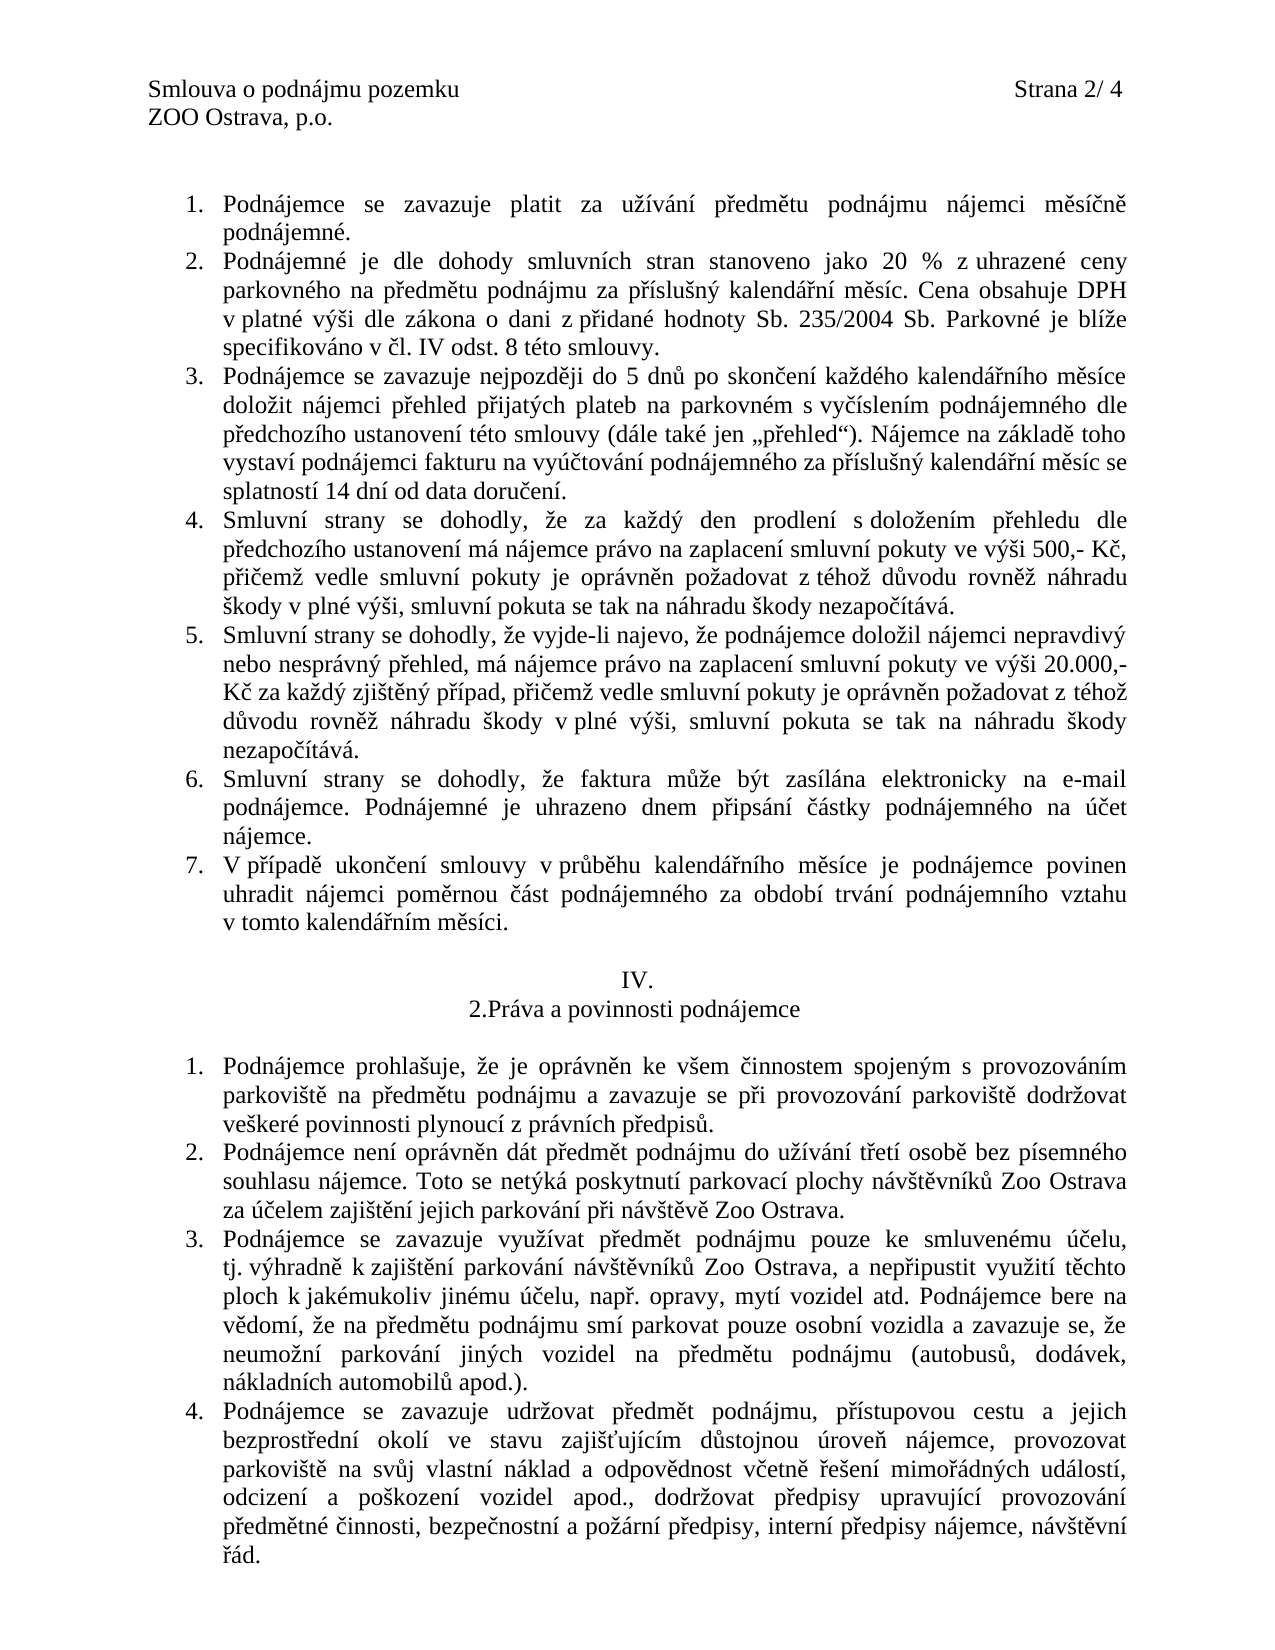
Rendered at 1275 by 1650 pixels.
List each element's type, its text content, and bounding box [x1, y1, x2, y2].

list Podnájemce se zavazuje nejpozději do 5 dnů po skončení každého kalendářního měsíce doložit nájemci přehled přijatých plateb na parkovném s vyčíslením podnájemného dle předchozího ustanovení této smlouvy (dále také jen „přehled“). Nájemce na základě toho vystaví podnájemci fakturu na vyúčtování podnájemného za příslušný kalendářní měsíc se splatností 14 dní od data doručení. [185, 361, 1127, 505]
list Podnájemce se zavazuje využívat předmět podnájmu pouze ke smluvenému účelu, tj. výhradně k zajištění parkování návštěvníků Zoo Ostrava, a nepřipustit využití těchto ploch k jakémukoliv jinému účelu, např. opravy, mytí vozidel atd. Podnájemce bere na vědomí, že na předmětu podnájmu smí parkovat pouze osobní vozidla a zavazuje se, že neumožní parkování jiných vozidel na předmětu podnájmu (autobusů, dodávek, nákladních automobilů apod.). [185, 1224, 1127, 1396]
list Podnájemce není oprávněn dát předmět podnájmu do užívání třetí osobě bez písemného souhlasu nájemce. Toto se netýká poskytnutí parkovací plochy návštěvníků Zoo Ostrava za účelem zajištění jejich parkování při návštěvě Zoo Ostrava. [185, 1137, 1127, 1224]
list Smluvní strany se dohodly, že za každý den prodlení s doložením přehledu dle předchozího ustanovení má nájemce právo na zaplacení smluvní pokuty ve výši 500,- Kč, přičemž vedle smluvní pokuty je oprávněn požadovat z téhož důvodu rovněž náhradu škody v plné výši, smluvní pokuta se tak na náhradu škody nezapočítává. [185, 505, 1127, 620]
list Podnájemce prohlašuje, že je oprávněn ke všem činnostem spojeným s provozováním parkoviště na předmětu podnájmu a zavazuje se při provozování parkoviště dodržovat veškeré povinnosti plynoucí z právních předpisů. [185, 1051, 1127, 1137]
list Podnájemce se zavazuje platit za užívání předmětu podnájmu nájemci měsíčně podnájemné. [185, 189, 1127, 246]
subtitle Práva a povinnosti podnájemce [148, 994, 1127, 1022]
list Smluvní strany se dohodly, že faktura může být zasílána elektronicky na e-mail podnájemce. Podnájemné je uhrazeno dnem připsání částky podnájemného na účet nájemce. [185, 764, 1127, 850]
list V případě ukončení smlouvy v průběhu kalendářního měsíce je podnájemce povinen uhradit nájemci poměrnou část podnájemného za období trvání podnájemního vztahu v tomto kalendářním měsíci. [185, 850, 1127, 936]
list Podnájemce se zavazuje udržovat předmět podnájmu, přístupovou cestu a jejich bezprostřední okolí ve stavu zajišťujícím důstojnou úroveň nájemce, provozovat parkoviště na svůj vlastní náklad a odpovědnost včetně řešení mimořádných událostí, odcizení a poškození vozidel apod., dodržovat předpisy upravující provozování předmětné činnosti, bezpečnostní a požární předpisy, interní předpisy nájemce, návštěvní řád. [185, 1396, 1127, 1569]
text IV. [148, 965, 1127, 994]
list Podnájemné je dle dohody smluvních stran stanoveno jako 20 % z uhrazené ceny parkovného na předmětu podnájmu za příslušný kalendářní měsíc. Cena obsahuje DPH v platné výši dle zákona o dani z přidané hodnoty Sb. 235/2004 Sb. Parkovné je blíže specifikováno v čl. IV odst. 8 této smlouvy. [185, 246, 1127, 361]
list Smluvní strany se dohodly, že vyjde-li najevo, že podnájemce doložil nájemci nepravdivý nebo nesprávný přehled, má nájemce právo na zaplacení smluvní pokuty ve výši 20.000,- Kč za každý zjištěný případ, přičemž vedle smluvní pokuty je oprávněn požadovat z téhož důvodu rovněž náhradu škody v plné výši, smluvní pokuta se tak na náhradu škody nezapočítává. [185, 620, 1127, 764]
